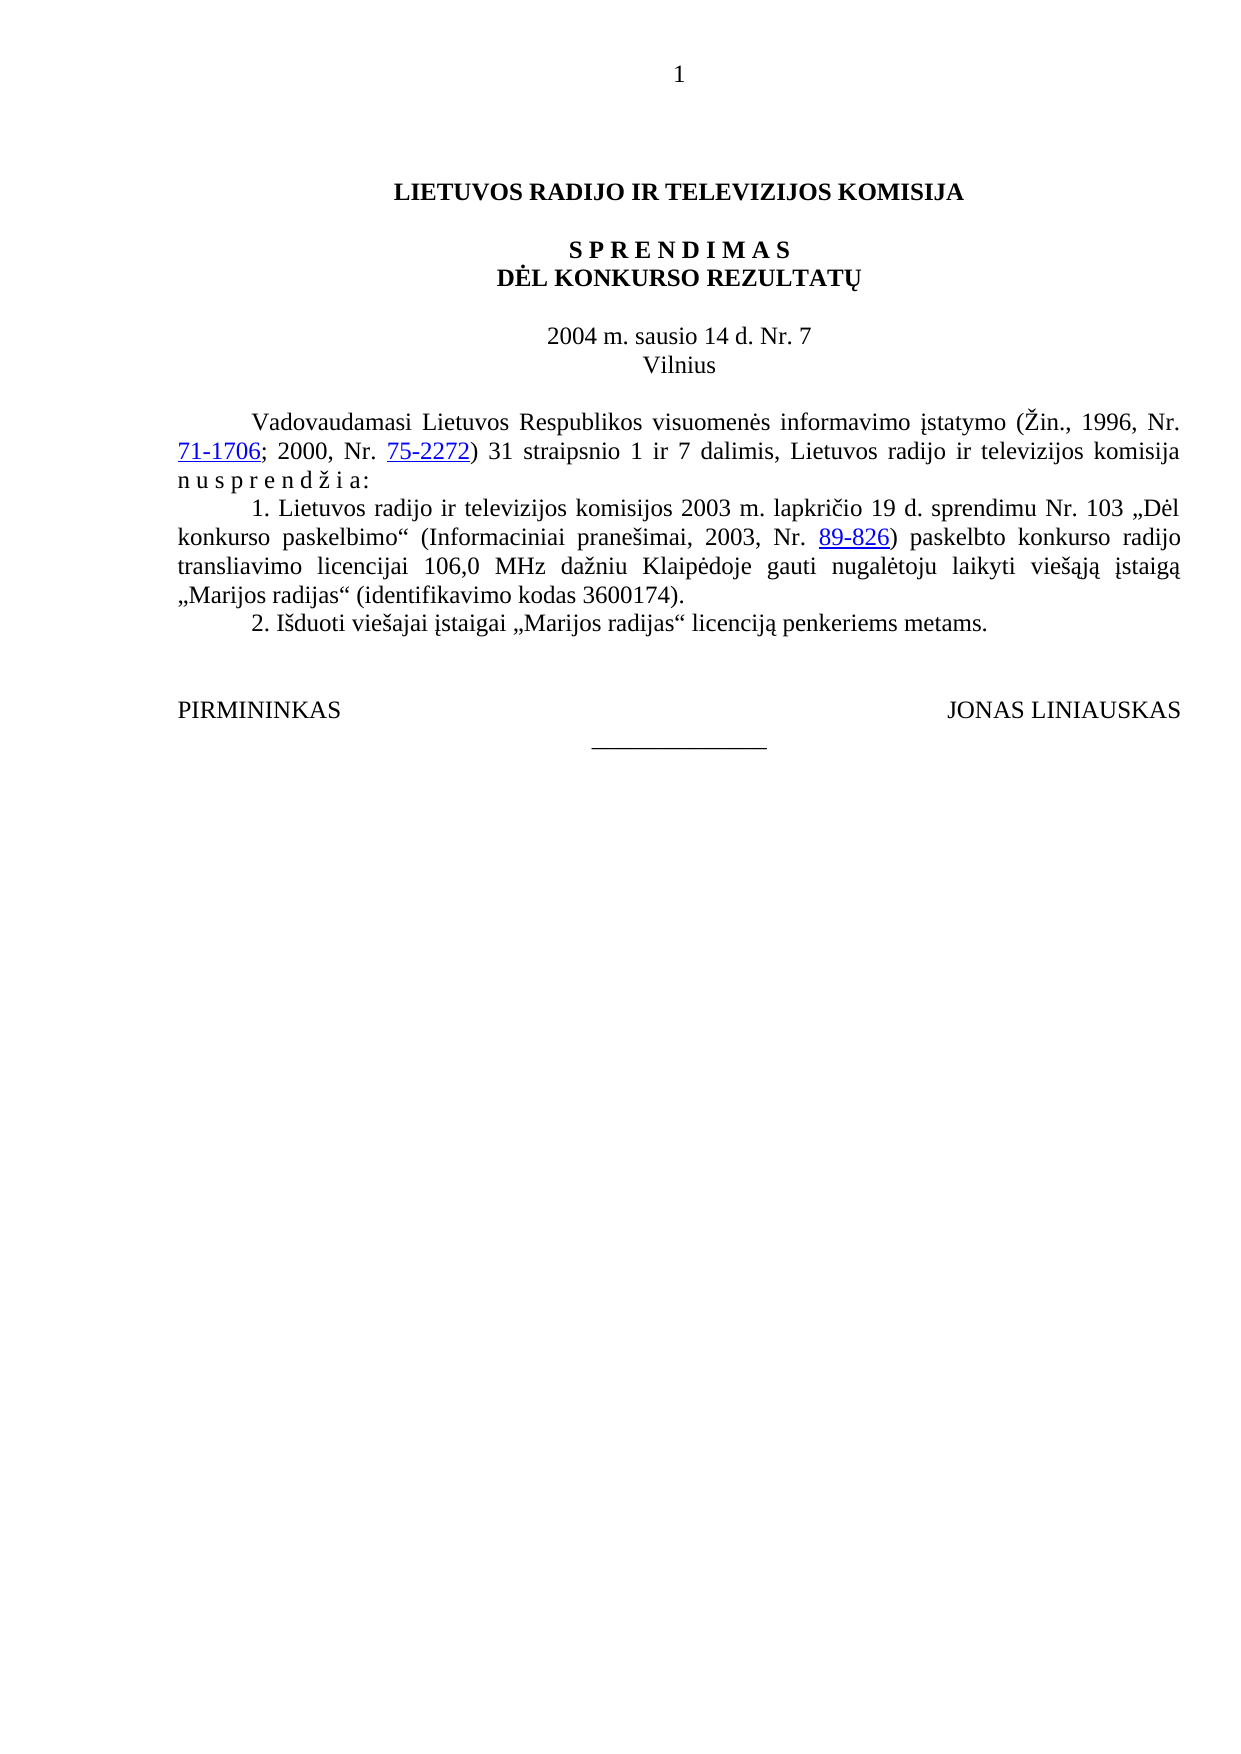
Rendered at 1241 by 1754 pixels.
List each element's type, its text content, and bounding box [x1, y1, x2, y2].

text Vilnius [177, 350, 1181, 378]
text 2004 m. sausio 14 d. Nr. 7 [177, 321, 1181, 350]
text DĖL KONKURSO REZULTATŲ [177, 263, 1181, 292]
text 2. Išduoti viešajai įstaigai „Marijos radijas“ licenciją penkeriems metams. [177, 608, 1181, 637]
text 1. Lietuvos radijo ir televizijos komisijos 2003 m. lapkričio 19 d. sprendimu Nr. 103 „Dėl konkurso paskelbimo“ (Informaciniai pranešimai, 2003, Nr. 89-826) paskelbto konkurso radijo transliavimo licencijai 106,0 MHz dažniu Klaipėdoje gauti nugalėtoju laikyti viešąją įstaigą „Marijos radijas“ (identifikavimo kodas 3600174). [177, 493, 1181, 608]
text Vadovaudamasi Lietuvos Respublikos visuomenės informavimo įstatymo (Žin., 1996, Nr. 71-1706; 2000, Nr. 75-2272) 31 straipsnio 1 ir 7 dalimis, Lietuvos radijo ir televizijos komisija nusprendžia: [177, 407, 1181, 493]
text ______________ [177, 723, 1181, 752]
text LIETUVOS RADIJO IR TELEVIZIJOS KOMISIJA [177, 177, 1181, 206]
text S P R E N D I M A S [177, 235, 1181, 263]
text PIRMININKAS JONAS LINIAUSKAS [177, 695, 1181, 723]
